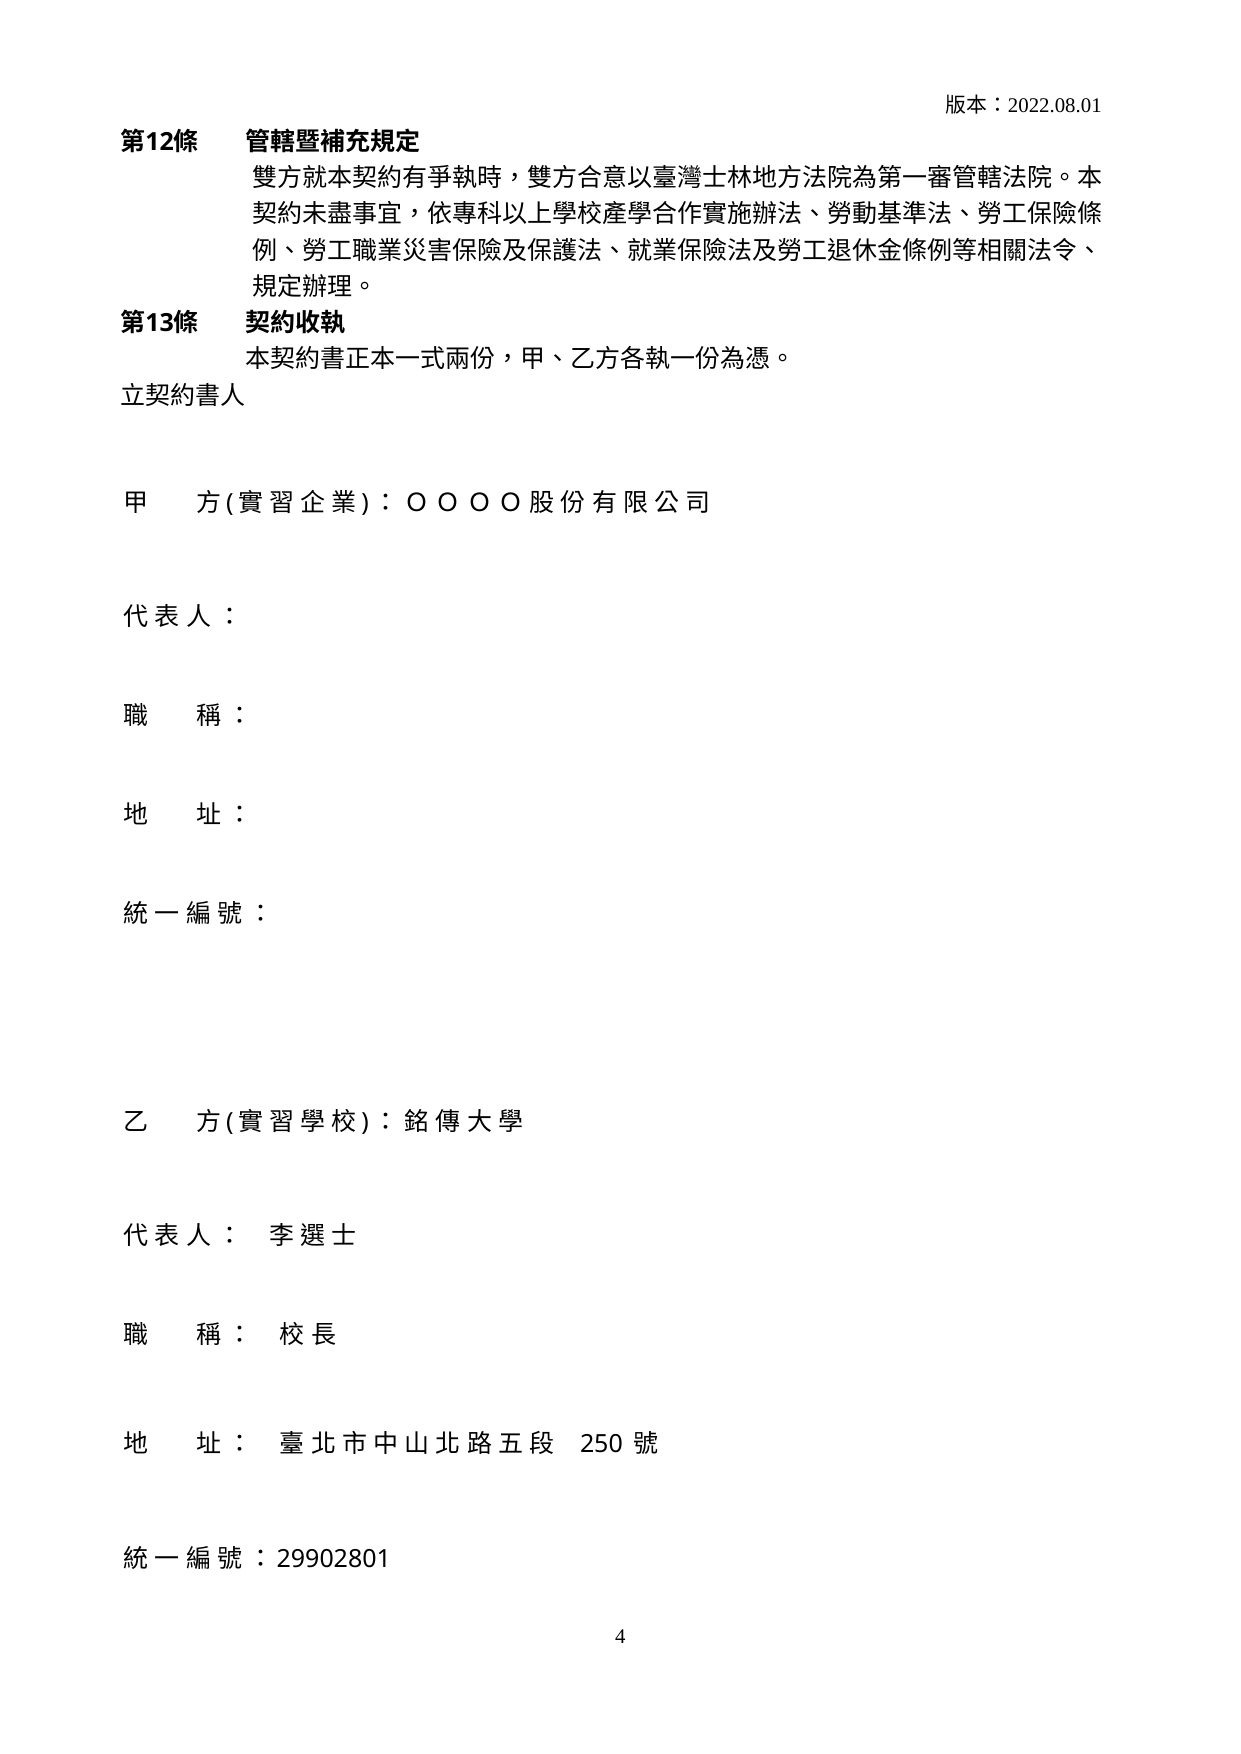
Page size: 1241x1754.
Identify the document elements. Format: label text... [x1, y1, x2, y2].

list 管轄暨補充規定 [120, 121, 1120, 158]
text 職 稱： [120, 672, 1120, 734]
text 代表人： 李選士 [120, 1192, 1120, 1254]
text 代表人： [120, 573, 1120, 636]
text 地 址： [120, 771, 1120, 833]
text 立契約書人 [120, 375, 1120, 411]
text 本契約書正本一式兩份，甲、乙方各執一份為憑。 [245, 339, 1120, 375]
list 契約收執 [120, 303, 1120, 339]
text 統一編號：29902801 [120, 1514, 1120, 1577]
text 統一編號： [120, 869, 1120, 932]
text 職 稱： 校長 [120, 1291, 1120, 1353]
text 地 址： 臺北市中山北路五段 250 號 [120, 1389, 1120, 1452]
text 雙方就本契約有爭執時，雙方合意以臺灣士林地方法院為第一審管轄法院。本契約未盡事宜，依專科以上學校產學合作實施辦法、勞動基準法、勞工保險條例、勞工職業災害保險及保護法、就業保險法及勞工退休金條例等相關法令、規定辦理。 [253, 158, 1120, 303]
text 甲 方(實習企業)：ＯＯＯＯ股份有限公司 [120, 448, 1120, 511]
text 乙 方(實習學校)：銘傳大學 [120, 1067, 1120, 1129]
